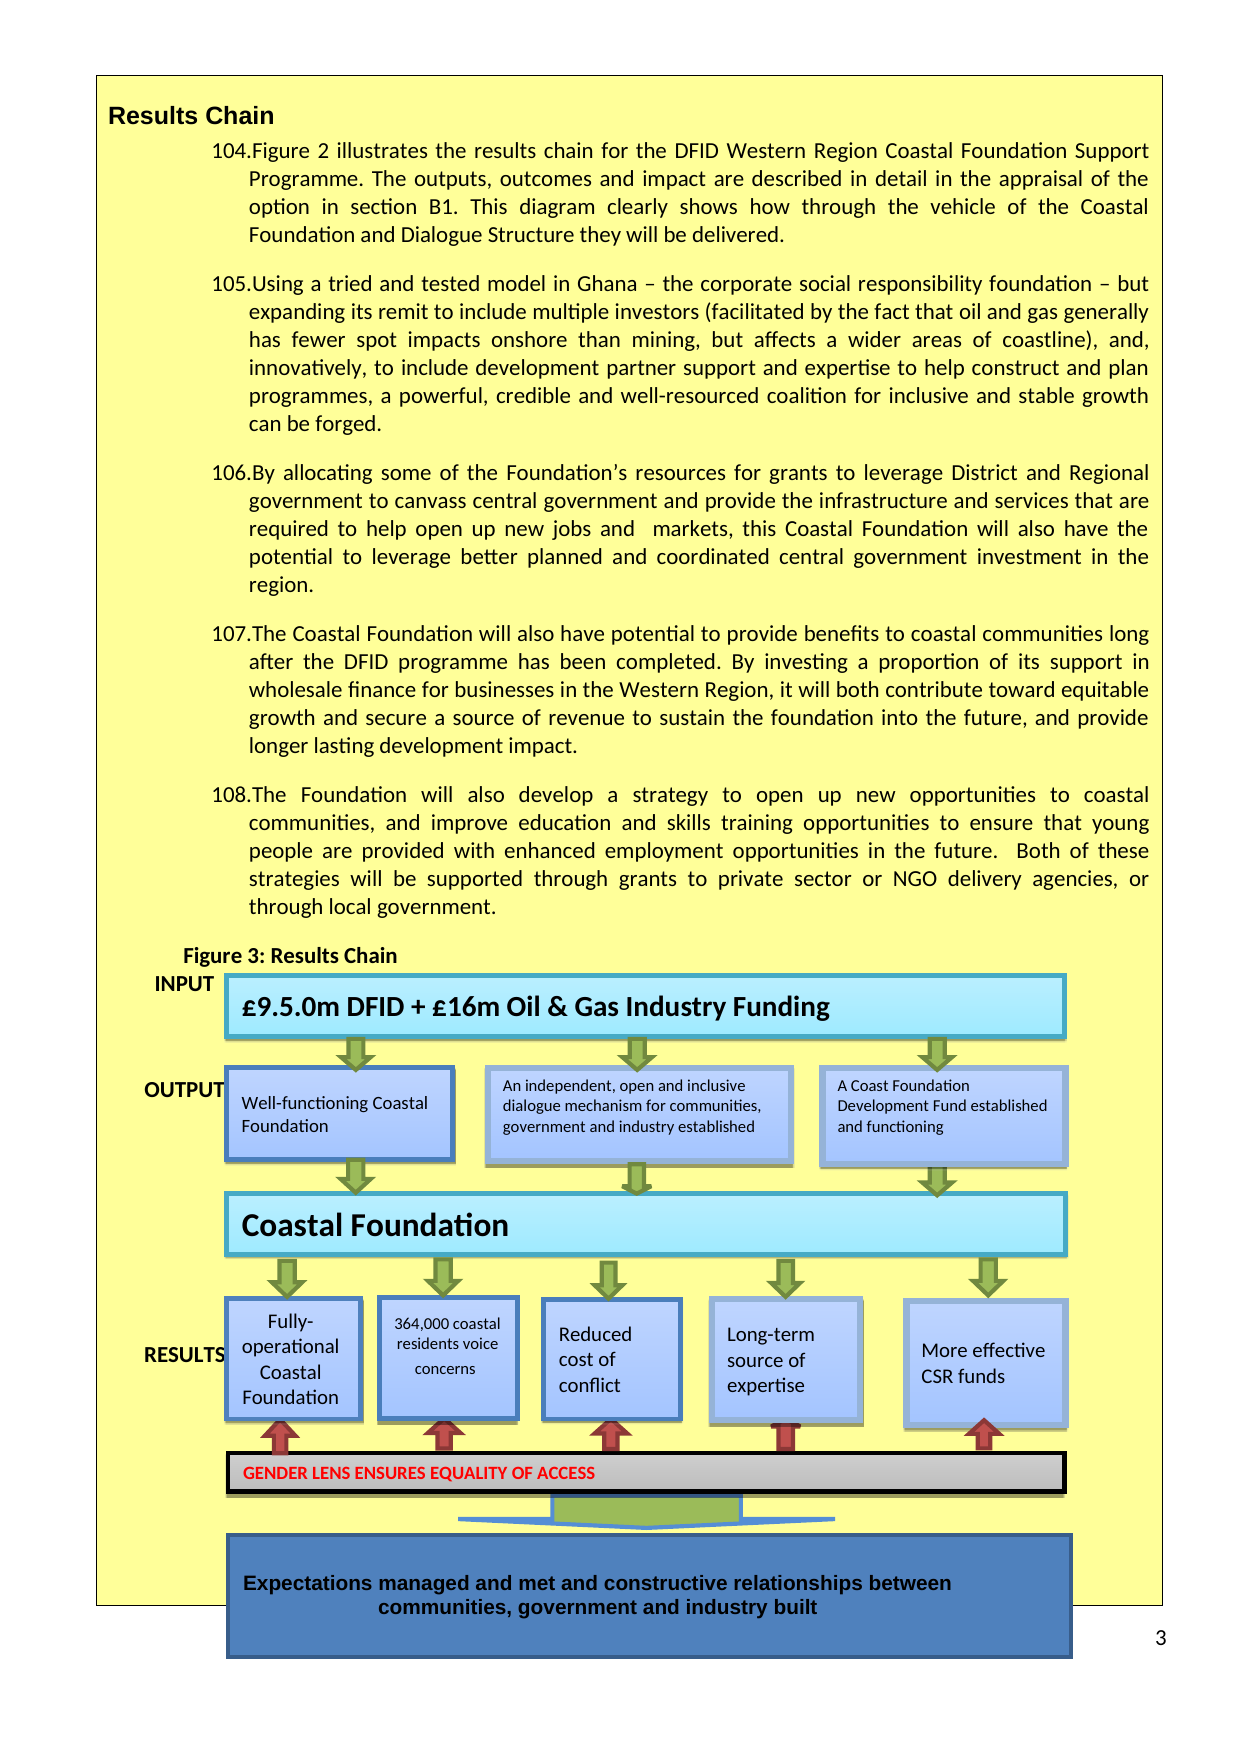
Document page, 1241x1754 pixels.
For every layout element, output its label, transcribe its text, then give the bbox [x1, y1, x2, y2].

table_header H. Theory of Change for Preferred Option DFID’s practice paper “Building Peaceful States and Societies” identifies three key areas for intervention to ensure strong state-society relations; meeting public expectations; building political settlements; and providing core infrastructure and services. Applying these principles to the oil and gas impacted areas of the Western Region, and industry-society as well as state-society relations, produces a strong correlation with the key issues identified during analysis by the programme design mission: Manage and meet public expectations. In a recent study of coastal community perceptions of the impact of oil and gas, about 60% of respondents expressed optimism that oil will help to improve their standard of living. The key expectations of oil and gas expressed to the scoping and design missions by coastal communities were also of improved incomes and employment opportunities. Analysis undertaken for this business case shows that 67.5% of fishing and fish processing and marketing jobs (mostly urban) and 31.8% of farming and farm product processing and marketing livelihoods (mostly rural) will be lost due to the impact of oil and gas in coastal districts by 2022. Given that the likely negative impact runs directly counter to public expectations, action to provide alternative jobs and incomes is urgently required. Improve political settlement: Analysis identified a range of tensions along the coast, specifically related to a lack of consultation on decision making and changes in plans by government and industry on the location of onshore oil and gas infrastructure, concerns over impacts on fishing grounds, over compensation for land lost to development and crops destroyed by developers, and over land speculation by property developers and traditional leaders. In order to build trust and credibility between communities, industry and government, greater openness and consultation is required through inclusive problem-solving dialogue. Action to operationalize dialogue had begun with limited USAID and DFID funds, but currently this model lacks the resources to provide the required intensive, facilitated dialogue with directly affected individuals. Develop core infrastructure and services: Norwegian and USAID funded programmes to support regional spatial planning and district development planning in coastal districts, and the government Planning Authority, expressed concern to the design team that oil and gas development is running ahead of the current capacity of government to deliver new infrastructure and services. In-migration to the coastal districts is cited as a significant problem, and plans to construct a new oil services terminal and gas processing plant in Ellembelle District are likely to create a new urban centre. Demands for significant upgrades in both infrastructure and services to support industrial development and a new urban workforce will intensify over the coming decade. District authorities in Shama district reported to the design team that 50% of their potable water supply has already been drawn off to support the construction of a new power station, significantly impacting domestic water supplies and compounding pre-existing pollution problems resulting from upstream gold mining operations. The framework for the theory of change consists of three pillars: Jobs and incomes are created in coastal districts by the private sector and markets and value chains are developed by inclusively and targeted on those sectors of the population least likely to benefit from new jobs and incomes, and employment enablers such as education and appropriate tertiary training are available to the next generation and those who need to reskill; Coastal communities support the business objectives of the oil and gas industry whose growth trajectories are likely to deliver jobs and incomes locally and across Ghana, by promoting responsive and problem solving dialogue between them and local government and traditional authority interlocutors; Government provide sufficient services and infrastructure to meet rising demand, make-up shortfalls due to pressure on infrastructure, utilities and services from oil and gas development, and support the expansion of existing and creation of new urban communities along the coast. There are many other potential issues to be addressed in affected coastal communities beyond incomes and jobs. Environmental impact mitigation and compensation for loss of land and livelihoods is critical, as are health impacts, the requirement for policing and community security and the demand for more housing and utilities that will result from urbanisation and in-migration. Much direct impact mitigation and compensation is the legal responsibility of either government or private sector investors under oil and gas sector regulation, and thus inappropriate for development partner or CSR funding. Other impacts are already addressed by other development partner programmes and industry CSR initiatives. Even taking the requirement for jobs and incomes for coastal communities in isolation, DFID would be unable to resource such an inclusive business framework in its entirety; indeed it would be inappropriate to do so. This theory of change is reliant upon pro-active private sector, coastal community and local government engagement. The key question for programme design is: how best can DFID catalyse and accelerate the implementation of an inclusive framework? Provision of large-scale infrastructure and service delivery upgrades is primarily the responsibility of government, working with the private sector. World Bank commissioned political economy analysis indicates that constructing inclusive coalitions of private sector, civil society , community and government to demand open and responsive use of revenues is a key approach to ensuring extractive industry led development succeeds. Given the real difficulties that local and regional government have experienced in attempting to coordinate central government programmes in the oil and gas sector, even with intensive support from development partners – and the political economy drivers to resist this process - we judge that building a “coalition of the willing”, to incentivise central government investment, and drive political settlement and incomes and employment in the coastal districts has a much better chance of success. By programming a significant proportion of the corporate social responsibility funding of the major oil and gas investors with DFID and potentially other development partner funding, through a funding mechanism designed to deliver a singular and focussed strategy for the creation of new incomes and jobs in the six coastal districts, impact at scale is possible, and an alliance can be forged between communities, industry and local government which can leverage more responsive engagement by central government. Results Chain Figure 2 illustrates the results chain for the DFID Western Region Coastal Foundation Support Programme. The outputs, outcomes and impact are described in detail in the appraisal of the option in section B1. This diagram clearly shows how through the vehicle of the Coastal Foundation and Dialogue Structure they will be delivered. Using a tried and tested model in Ghana – the corporate social responsibility foundation – but expanding its remit to include multiple investors (facilitated by the fact that oil and gas generally has fewer spot impacts onshore than mining, but affects a wider areas of coastline), and, innovatively, to include development partner support and expertise to help construct and plan programmes, a powerful, credible and well-resourced coalition for inclusive and stable growth can be forged. By allocating some of the Foundation’s resources for grants to leverage District and Regional government to canvass central government and provide the infrastructure and services that are required to help open up new jobs and markets, this Coastal Foundation will also have the potential to leverage better planned and coordinated central government investment in the region. The Coastal Foundation will also have potential to provide benefits to coastal communities long after the DFID programme has been completed. By investing a proportion of its support in wholesale finance for businesses in the Western Region, it will both contribute toward equitable growth and secure a source of revenue to sustain the foundation into the future, and provide longer lasting development impact. The Foundation will also develop a strategy to open up new opportunities to coastal communities, and improve education and skills training opportunities to ensure that young people are provided with enhanced employment opportunities in the future. Both of these strategies will be supported through grants to private sector or NGO delivery agencies, or through local government. Figure 3: Results Chain INPUT OUTPUT RESULTS OUTCOME IMPACT The programme will include a “gender lens” component to oversee and ensure that all of the plans and activities of both the foundation and dialogue structure take into account the requirement to ensure gender equity – we will provide voice to and create as many jobs and incomes for women as we do for men. [97, 76, 1162, 1605]
